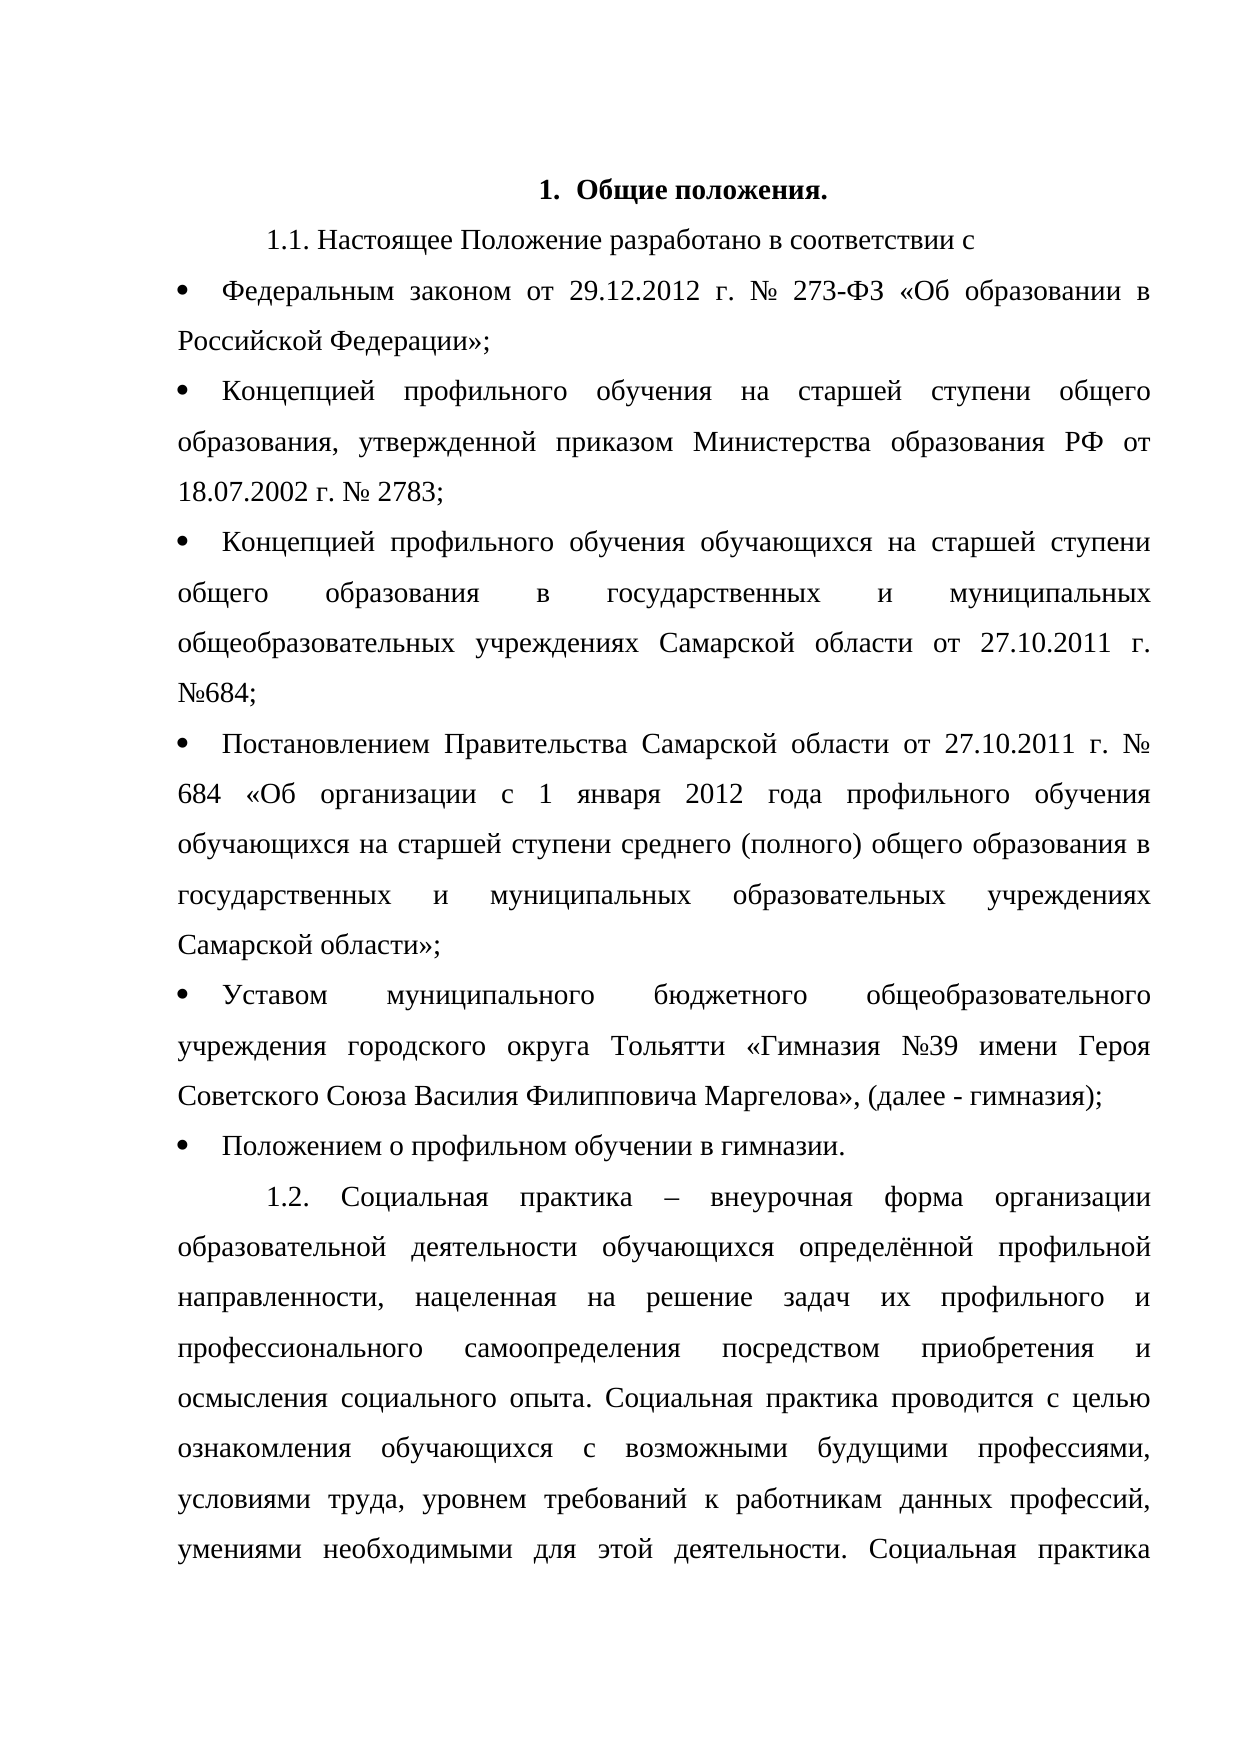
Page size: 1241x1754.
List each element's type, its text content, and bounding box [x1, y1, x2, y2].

list Общие положения. [215, 172, 1152, 206]
list Положением о профильном обучении в гимназии. [177, 1128, 1152, 1162]
text 1.1. Настоящее Положение разработано в соответствии с [177, 222, 1152, 256]
list Уставом муниципального бюджетного общеобразовательного учреждения городского округа Тольятти «Гимназия №39 имени Героя Советского Союза Василия Филипповича Маргелова», (далее - гимназия); [177, 977, 1152, 1112]
list Концепцией профильного обучения обучающихся на старшей ступени общего образования в государственных и муниципальных общеобразовательных учреждениях Самарской области от 27.10.2011 г. №684; [177, 524, 1152, 709]
text 1.2. Социальная практика – внеурочная форма организации образовательной деятельности обучающихся определённой профильной направленности, нацеленная на решение задач их профильного и профессионального самоопределения посредством приобретения и осмысления социального опыта. Социальная практика проводится с целью ознакомления обучающихся с возможными будущими профессиями, условиями труда, уровнем требований к работникам данных профессий, умениями необходимыми для этой деятельности. Социальная практика [177, 1179, 1152, 1564]
list Федеральным законом от 29.12.2012 г. № 273-ФЗ «Об образовании в Российской Федерации»; [177, 273, 1152, 357]
list Постановлением Правительства Самарской области от 27.10.2011 г. № 684 «Об организации с 1 января 2012 года профильного обучения обучающихся на старшей ступени среднего (полного) общего образования в государственных и муниципальных образовательных учреждениях Самарской области»; [177, 726, 1152, 961]
list Концепцией профильного обучения на старшей ступени общего образования, утвержденной приказом Министерства образования РФ от 18.07.2002 г. № 2783; [177, 373, 1152, 508]
